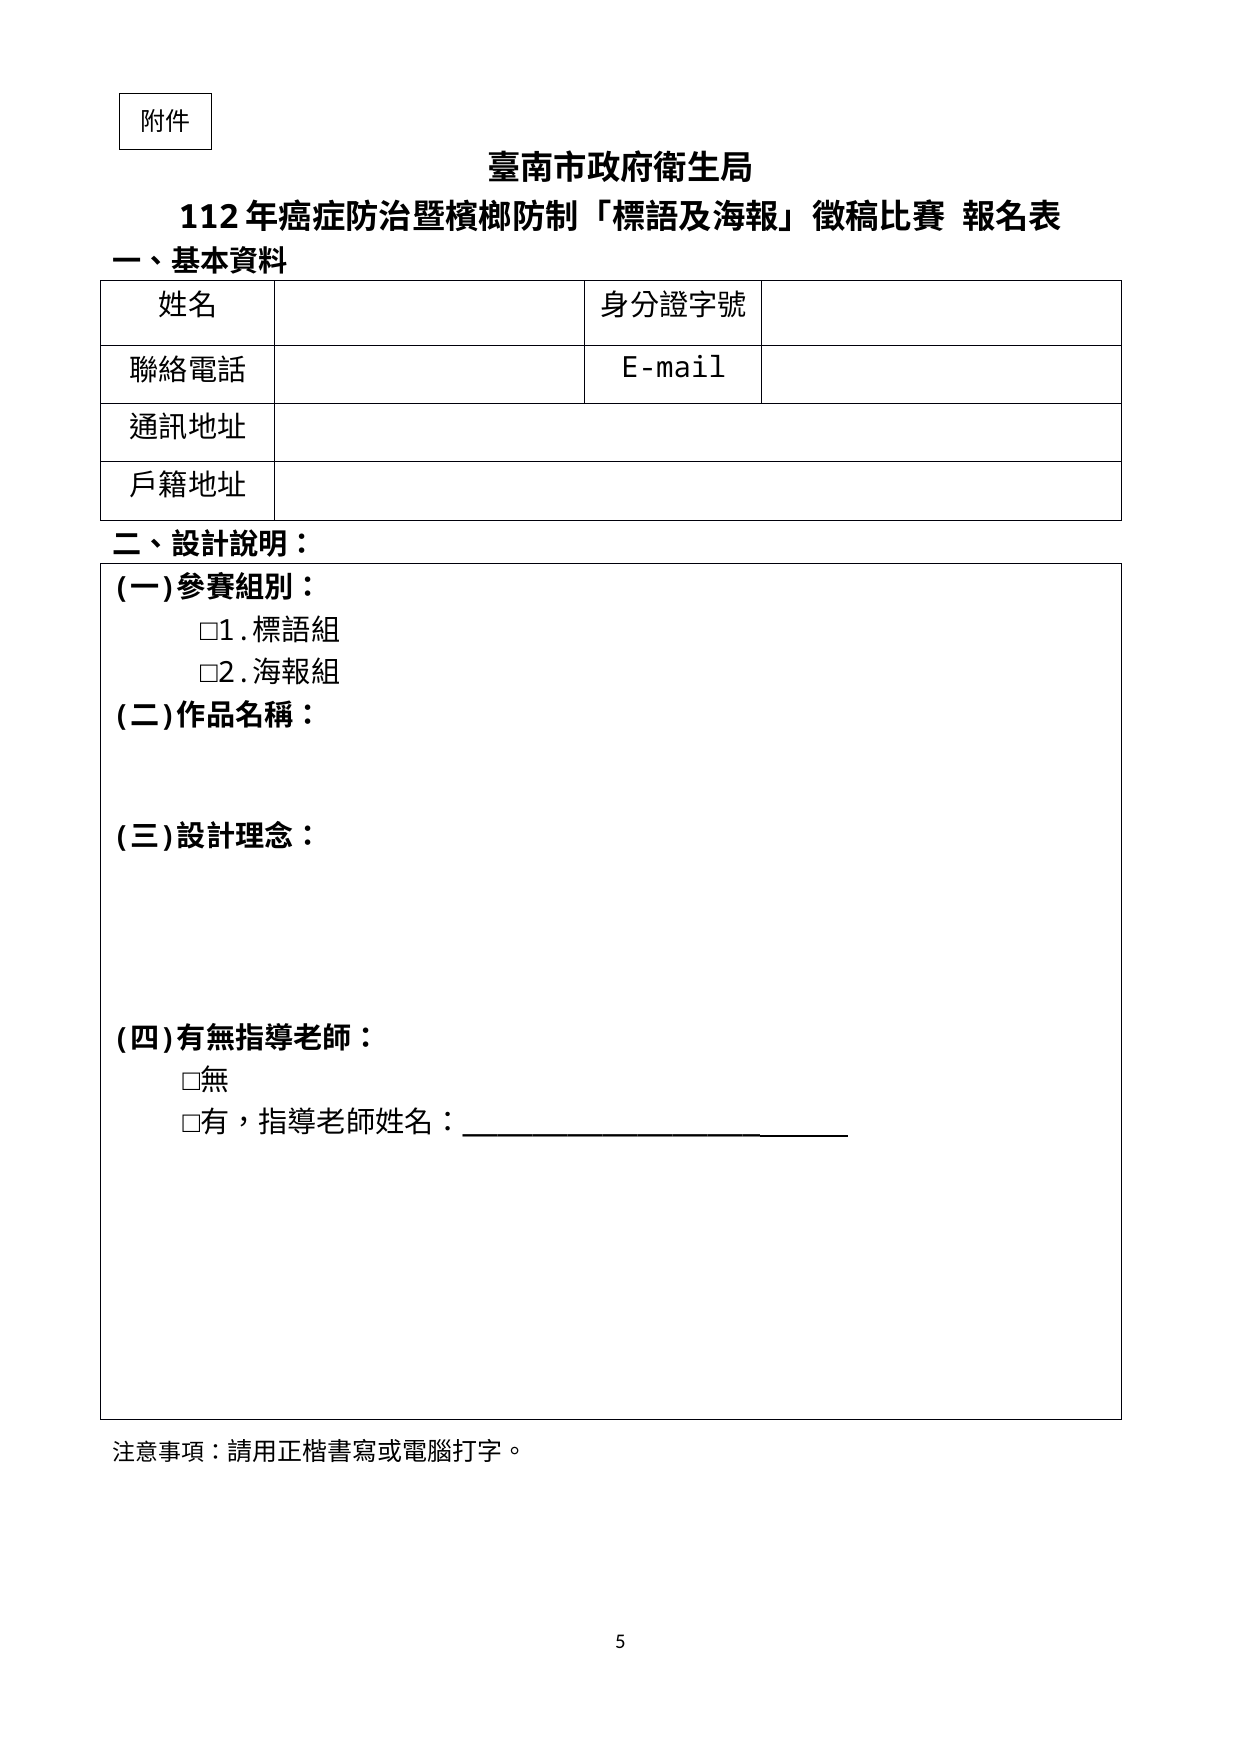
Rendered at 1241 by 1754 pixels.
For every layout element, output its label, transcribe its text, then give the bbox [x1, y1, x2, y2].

table_cell 聯絡電話 [101, 346, 274, 403]
table_cell 通訊地址 [101, 404, 274, 461]
table_header (一)參賽組別： □1.標語組 □2.海報組 (二)作品名稱： (三)設計理念： (四)有無指導老師： □無 □有，指導老師姓名：_________________ [101, 564, 1121, 1419]
table_header [275, 281, 584, 345]
text 一、基本資料 [112, 238, 1128, 280]
table_cell [762, 346, 1121, 403]
text 臺南市政府衛生局 [112, 141, 1128, 189]
table_cell [275, 346, 584, 403]
text 附件1 [134, 101, 196, 142]
table_cell E-mail [585, 346, 761, 403]
table_header 姓名 [101, 281, 274, 345]
text 注意事項：請用正楷書寫或電腦打字。 [112, 1420, 1128, 1470]
table_cell 戶籍地址 [101, 462, 274, 520]
text 二、設計說明： [112, 521, 1128, 563]
table_cell [275, 404, 1121, 461]
text 112年癌症防治暨檳榔防制「標語及海報」徵稿比賽 報名表 [112, 189, 1128, 238]
table_cell [275, 462, 1121, 520]
table_header [762, 281, 1121, 345]
table_header 身分證字號 [585, 281, 761, 345]
